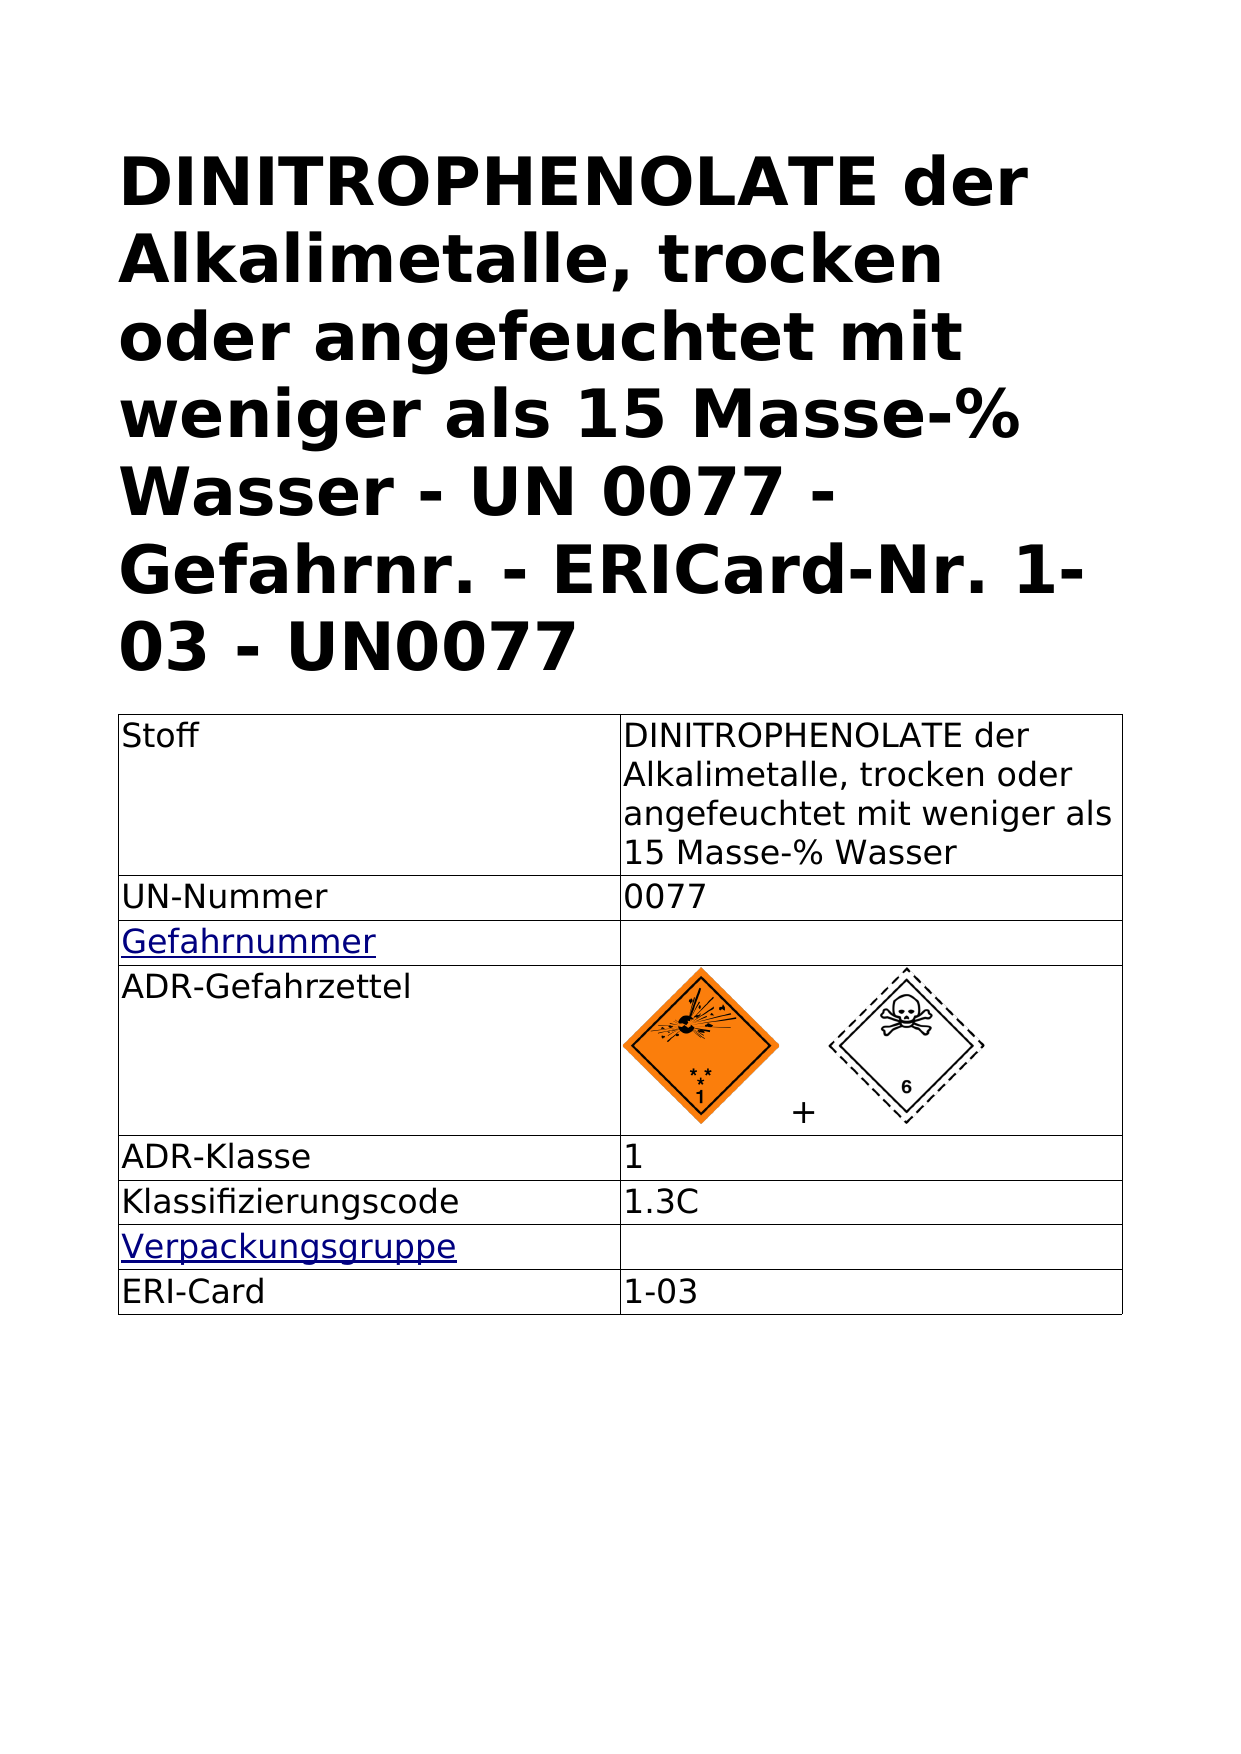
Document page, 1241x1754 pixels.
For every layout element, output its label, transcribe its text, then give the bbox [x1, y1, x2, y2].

table_cell 1.3C [621, 1181, 1122, 1224]
table_cell 0077 [621, 876, 1122, 920]
table_cell 1-03 [621, 1270, 1122, 1314]
table_cell Gefahrnummer [119, 921, 620, 964]
picture [828, 967, 985, 1124]
table_cell ADR-Gefahrzettel [119, 966, 620, 1135]
table_cell [621, 921, 1122, 964]
table_header Stoff [119, 715, 620, 875]
table_cell ERI-Card [119, 1270, 620, 1314]
table_cell ADR-Klasse [119, 1136, 620, 1179]
picture [622, 967, 780, 1124]
table_cell 1 [621, 1136, 1122, 1179]
table_cell UN-Nummer [119, 876, 620, 920]
subtitle DINITROPHENOLATE der Alkalimetalle, trocken oder angefeuchtet mit weniger als 15 Masse-% Wasser - UN 0077 - Gefahrnr. - ERICard-Nr. 1-03 - UN0077 [118, 143, 1122, 686]
table_cell Klassifizierungscode [119, 1181, 620, 1224]
table_cell Verpackungsgruppe [119, 1225, 620, 1269]
table_header DINITROPHENOLATE der Alkalimetalle, trocken oder angefeuchtet mit weniger als 15 Masse-% Wasser [621, 715, 1122, 875]
table_cell [621, 1225, 1122, 1269]
table_cell + [621, 966, 1122, 1135]
